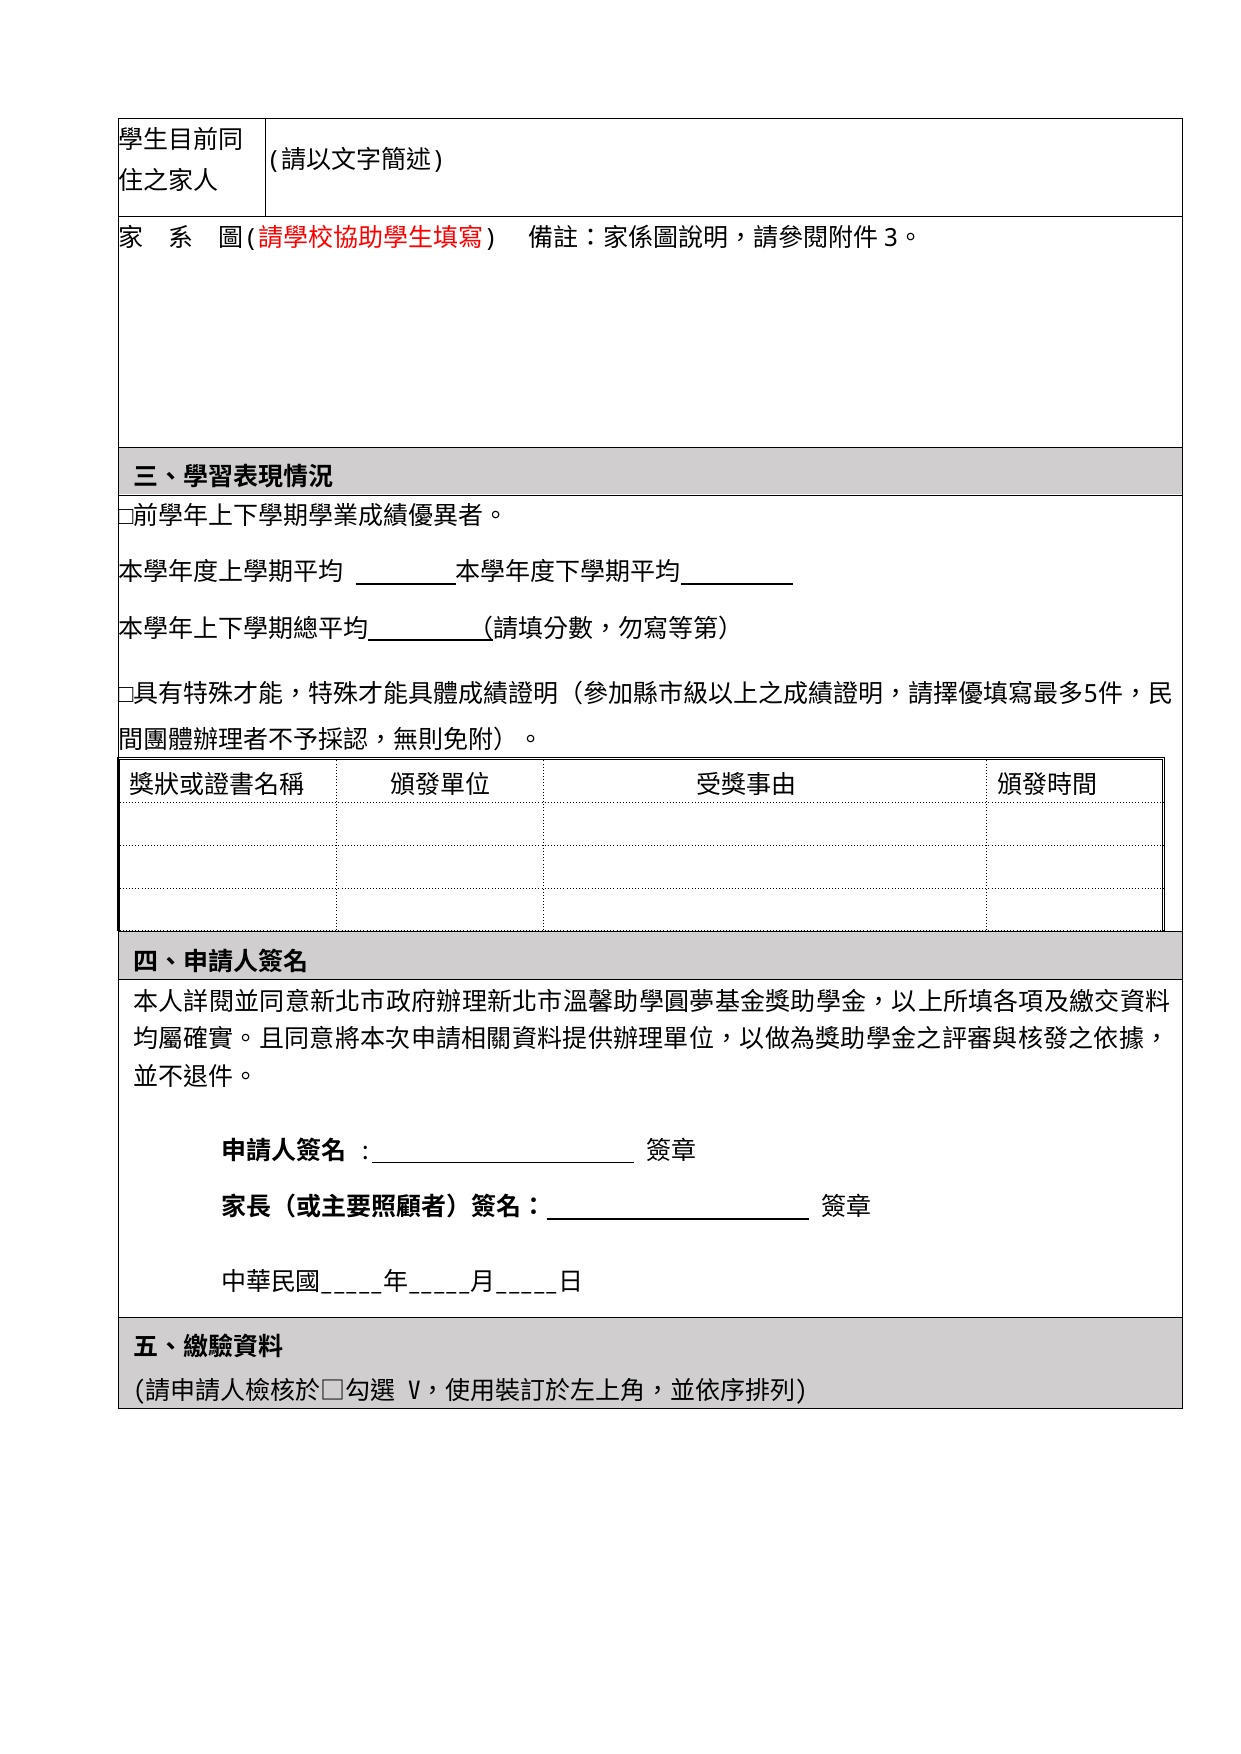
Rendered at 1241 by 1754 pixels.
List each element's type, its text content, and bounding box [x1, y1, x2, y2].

table_cell [986, 802, 1162, 845]
table_cell [543, 845, 986, 887]
table_cell 家 系 圖(請學校協助學生填寫) 備註：家係圖說明，請參閱附件3。 [119, 217, 1182, 447]
table_cell 三、學習表現情況 [119, 448, 1182, 494]
table_header 頒發單位 [337, 760, 543, 802]
table_cell [120, 802, 337, 845]
table_cell 五、繳驗資料 (請申請人檢核於□勾選 V，使用裝訂於左上角，並依序排列) [119, 1318, 1182, 1408]
table_cell [120, 888, 337, 930]
table_cell 四、申請人簽名 [119, 932, 1182, 979]
table_header 頒發時間 [986, 760, 1162, 802]
table_cell [120, 845, 337, 887]
table_header 受獎事由 [543, 760, 986, 802]
table_cell [337, 845, 543, 887]
table_cell (請以文字簡述) [266, 119, 1182, 216]
table_cell [337, 802, 543, 845]
table_cell 本人詳閱並同意新北市政府辦理新北市溫馨助學圓夢基金獎助學金，以上所填各項及繳交資料均屬確實。且同意將本次申請相關資料提供辦理單位，以做為獎助學金之評審與核發之依據，並不退件。 申請人簽名 : 簽章 家長（或主要照顧者）簽名： 簽章 中華民國_____年_____月_____日 [119, 980, 1182, 1317]
table_cell □前學年上下學期學業成績優異者。 本學年度上學期平均 本學年度下學期平均 本學年上下學期總平均 （請填分數，勿寫等第） □具有特殊才能，特殊才能具體成績證明（參加縣市級以上之成績證明，請擇優填寫最多5件，民間團體辦理者不予採認，無則免附）。 [119, 496, 1182, 931]
table_cell [986, 845, 1162, 887]
table_cell [986, 888, 1162, 930]
table_cell 學生目前同住之家人 [119, 119, 265, 216]
table_header 獎狀或證書名稱 [120, 760, 337, 802]
table_cell [337, 888, 543, 930]
table_cell [543, 802, 986, 845]
table_cell [543, 888, 986, 930]
